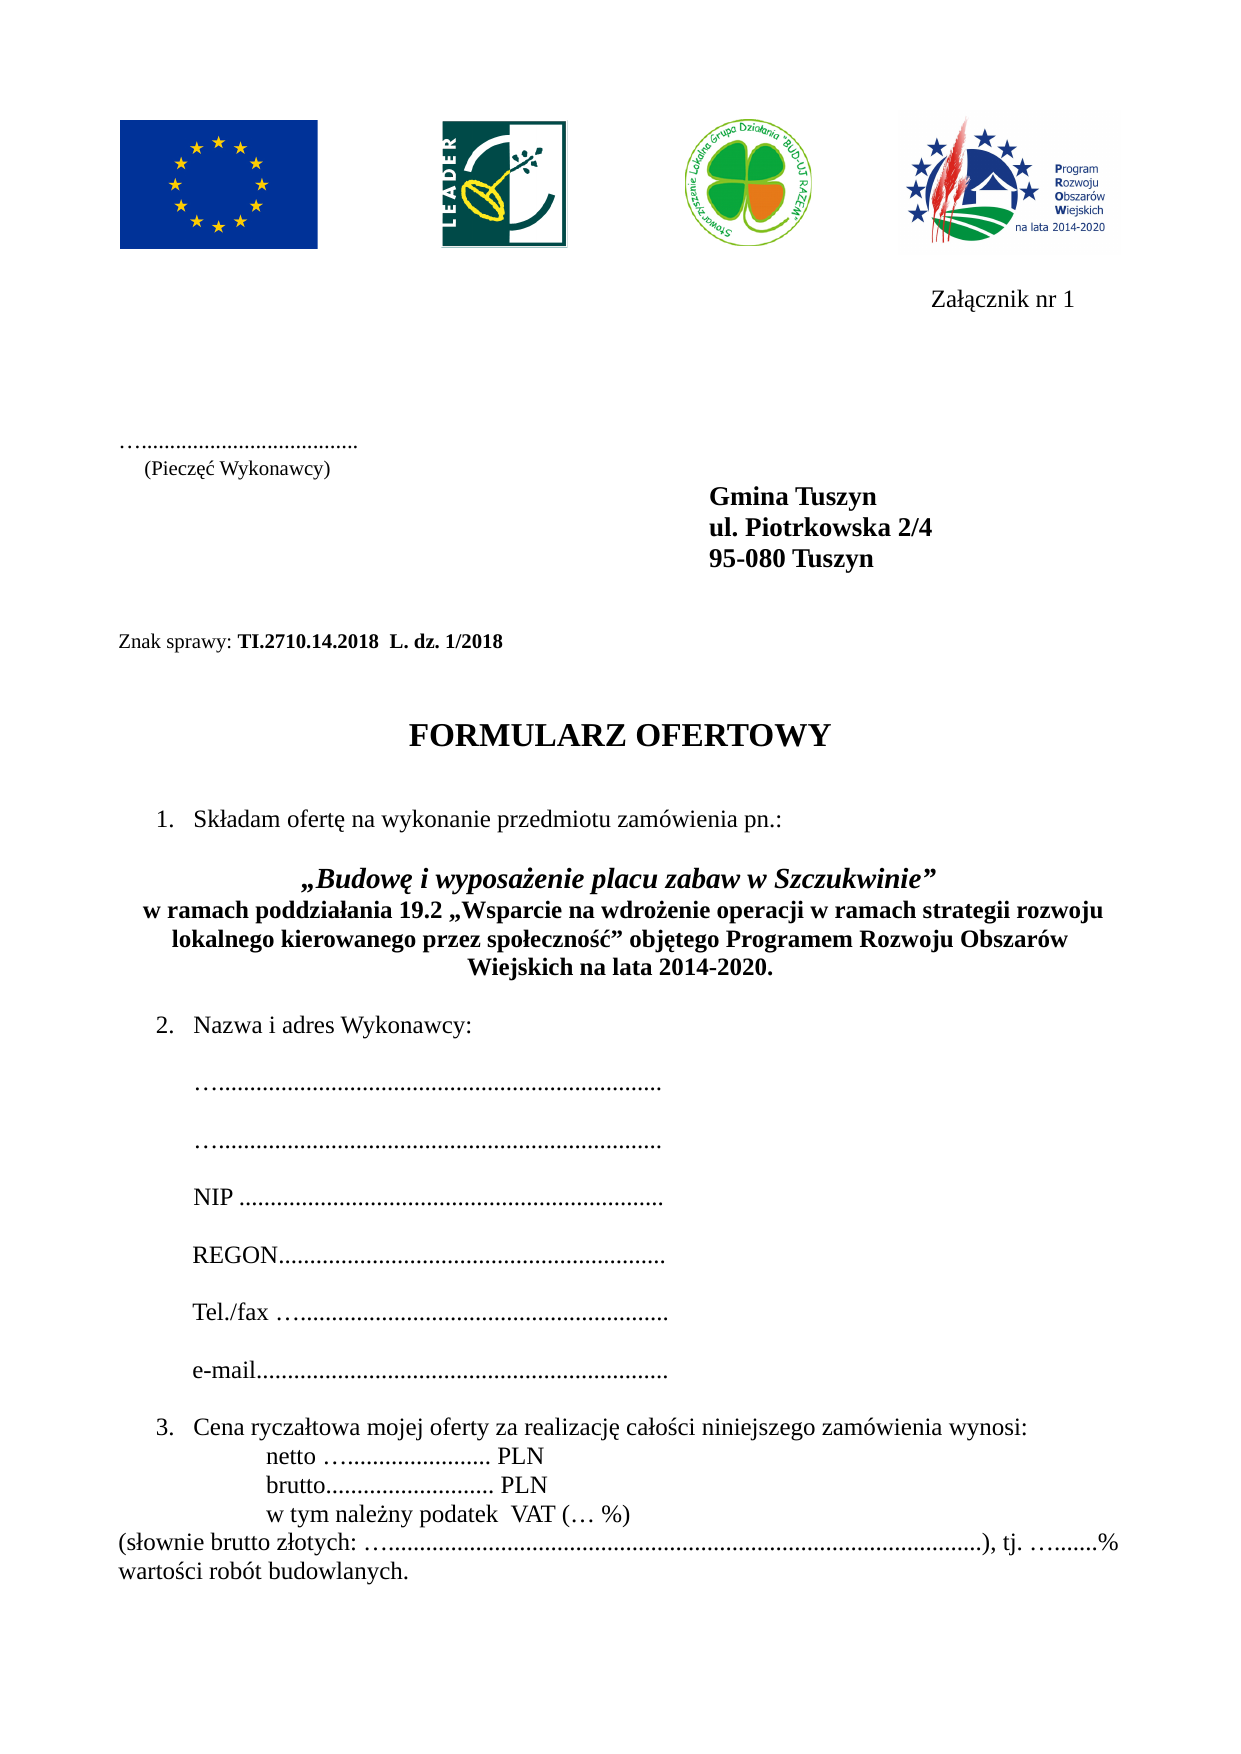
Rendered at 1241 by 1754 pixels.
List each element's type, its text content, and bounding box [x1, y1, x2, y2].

text Załącznik nr 1 [118, 284, 1122, 312]
text (słownie brutto złotych: …...............................................................................................), tj. ….......% [118, 1527, 1122, 1556]
text w ramach poddziałania 19.2 „Wsparcie na wdrożenie operacji w ramach strategii rozwoju lokalnego kierowanego przez społeczność” objętego Programem Rozwoju Obszarów Wiejskich na lata 2014-2020. [118, 895, 1122, 981]
list Nazwa i adres Wykonawcy: [156, 1010, 1122, 1039]
text w tym należny podatek VAT (… %) [118, 1499, 1122, 1527]
list …....................................................................... [156, 1125, 1122, 1154]
text 95-080 Tuszyn [118, 542, 1122, 574]
text ul. Piotrkowska 2/4 [118, 511, 1122, 542]
text e-mail.................................................................. [118, 1355, 1122, 1384]
list NIP .................................................................... [156, 1182, 1122, 1211]
text REGON.............................................................. [118, 1240, 1122, 1269]
picture [441, 120, 568, 248]
text Gmina Tuszyn [118, 480, 1122, 511]
text Znak sprawy: TI.2710.14.2018 L. dz. 1/2018 [118, 629, 1122, 653]
picture [685, 119, 812, 246]
text Tel./fax …........................................................... [118, 1297, 1122, 1326]
text (Pieczęć Wykonawcy) [118, 454, 1122, 480]
text brutto........................... PLN [118, 1470, 1122, 1499]
text netto …....................... PLN [118, 1441, 1122, 1470]
text …...................................... [118, 427, 1122, 454]
list …....................................................................... [156, 1067, 1122, 1096]
list Składam ofertę na wykonanie przedmiotu zamówienia pn.: [156, 804, 1122, 833]
list Cena ryczałtowa mojej oferty za realizację całości niniejszego zamówienia wynosi: [156, 1412, 1122, 1441]
text „Budowę i wyposażenie placu zabaw w Szczukwinie” [118, 861, 1122, 895]
picture [897, 110, 1121, 255]
picture [120, 120, 318, 249]
text wartości robót budowlanych. [118, 1556, 1122, 1585]
text FORMULARZ OFERTOWY [118, 715, 1122, 753]
